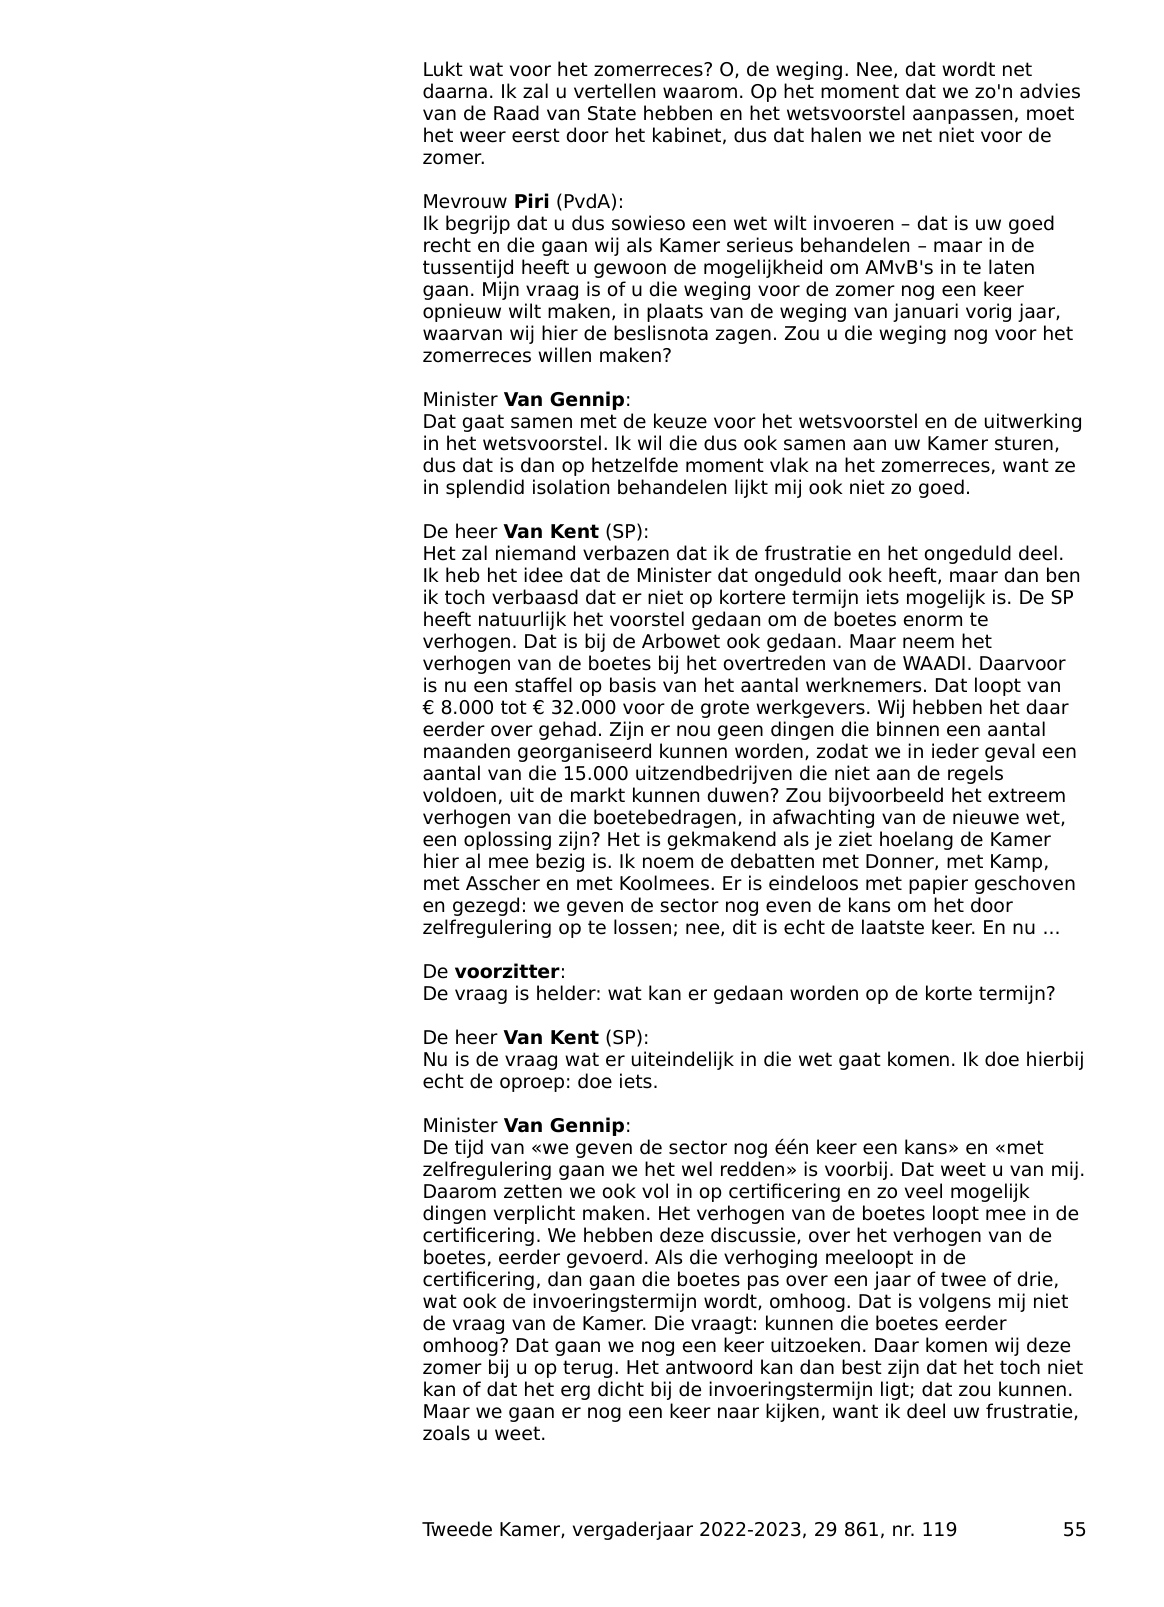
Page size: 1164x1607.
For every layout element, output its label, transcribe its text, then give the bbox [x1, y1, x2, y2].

text Minister Van Gennip: [422, 1115, 1087, 1137]
text De vraag is helder: wat kan er gedaan worden op de korte termijn? [422, 983, 1087, 1005]
text Het zal niemand verbazen dat ik de frustratie en het ongeduld deel. Ik heb het idee dat de Minister dat ongeduld ook heeft, maar dan ben ik toch verbaasd dat er niet op kortere termijn iets mogelijk is. De SP heeft natuurlijk het voorstel gedaan om de boetes enorm te verhogen. Dat is bij de Arbowet ook gedaan. Maar neem het verhogen van de boetes bij het overtreden van de WAADI. Daarvoor is nu een staffel op basis van het aantal werknemers. Dat loopt van € 8.000 tot € 32.000 voor de grote werkgevers. Wij hebben het daar eerder over gehad. Zijn er nou geen dingen die binnen een aantal maanden georganiseerd kunnen worden, zodat we in ieder geval een aantal van die 15.000 uitzendbedrijven die niet aan de regels voldoen, uit de markt kunnen duwen? Zou bijvoorbeeld het extreem verhogen van die boetebedragen, in afwachting van de nieuwe wet, een oplossing zijn? Het is gekmakend als je ziet hoelang de Kamer hier al mee bezig is. Ik noem de debatten met Donner, met Kamp, met Asscher en met Koolmees. Er is eindeloos met papier geschoven en gezegd: we geven de sector nog even de kans om het door zelfregulering op te lossen; nee, dit is echt de laatste keer. En nu ... [422, 543, 1087, 939]
text Ik begrijp dat u dus sowieso een wet wilt invoeren – dat is uw goed recht en die gaan wij als Kamer serieus behandelen – maar in de tussentijd heeft u gewoon de mogelijkheid om AMvB's in te laten gaan. Mijn vraag is of u die weging voor de zomer nog een keer opnieuw wilt maken, in plaats van de weging van januari vorig jaar, waarvan wij hier de beslisnota zagen. Zou u die weging nog voor het zomerreces willen maken? [422, 213, 1087, 367]
text Lukt wat voor het zomerreces? O, de weging. Nee, dat wordt net daarna. Ik zal u vertellen waarom. Op het moment dat we zo'n advies van de Raad van State hebben en het wetsvoorstel aanpassen, moet het weer eerst door het kabinet, dus dat halen we net niet voor de zomer. [422, 59, 1087, 169]
text Mevrouw Piri (PvdA): [422, 191, 1087, 213]
text Nu is de vraag wat er uiteindelijk in die wet gaat komen. Ik doe hierbij echt de oproep: doe iets. [422, 1049, 1087, 1093]
text De voorzitter: [422, 961, 1087, 983]
text De heer Van Kent (SP): [422, 1027, 1087, 1049]
text De tijd van «we geven de sector nog één keer een kans» en «met zelfregulering gaan we het wel redden» is voorbij. Dat weet u van mij. Daarom zetten we ook vol in op certificering en zo veel mogelijk dingen verplicht maken. Het verhogen van de boetes loopt mee in de certificering. We hebben deze discussie, over het verhogen van de boetes, eerder gevoerd. Als die verhoging meeloopt in de certificering, dan gaan die boetes pas over een jaar of twee of drie, wat ook de invoeringstermijn wordt, omhoog. Dat is volgens mij niet de vraag van de Kamer. Die vraagt: kunnen die boetes eerder omhoog? Dat gaan we nog een keer uitzoeken. Daar komen wij deze zomer bij u op terug. Het antwoord kan dan best zijn dat het toch niet kan of dat het erg dicht bij de invoeringstermijn ligt; dat zou kunnen. Maar we gaan er nog een keer naar kijken, want ik deel uw frustratie, zoals u weet. [422, 1137, 1087, 1445]
text De heer Van Kent (SP): [422, 521, 1087, 543]
text Dat gaat samen met de keuze voor het wetsvoorstel en de uitwerking in het wetsvoorstel. Ik wil die dus ook samen aan uw Kamer sturen, dus dat is dan op hetzelfde moment vlak na het zomerreces, want ze in splendid isolation behandelen lijkt mij ook niet zo goed. [422, 411, 1087, 499]
text Minister Van Gennip: [422, 389, 1087, 411]
